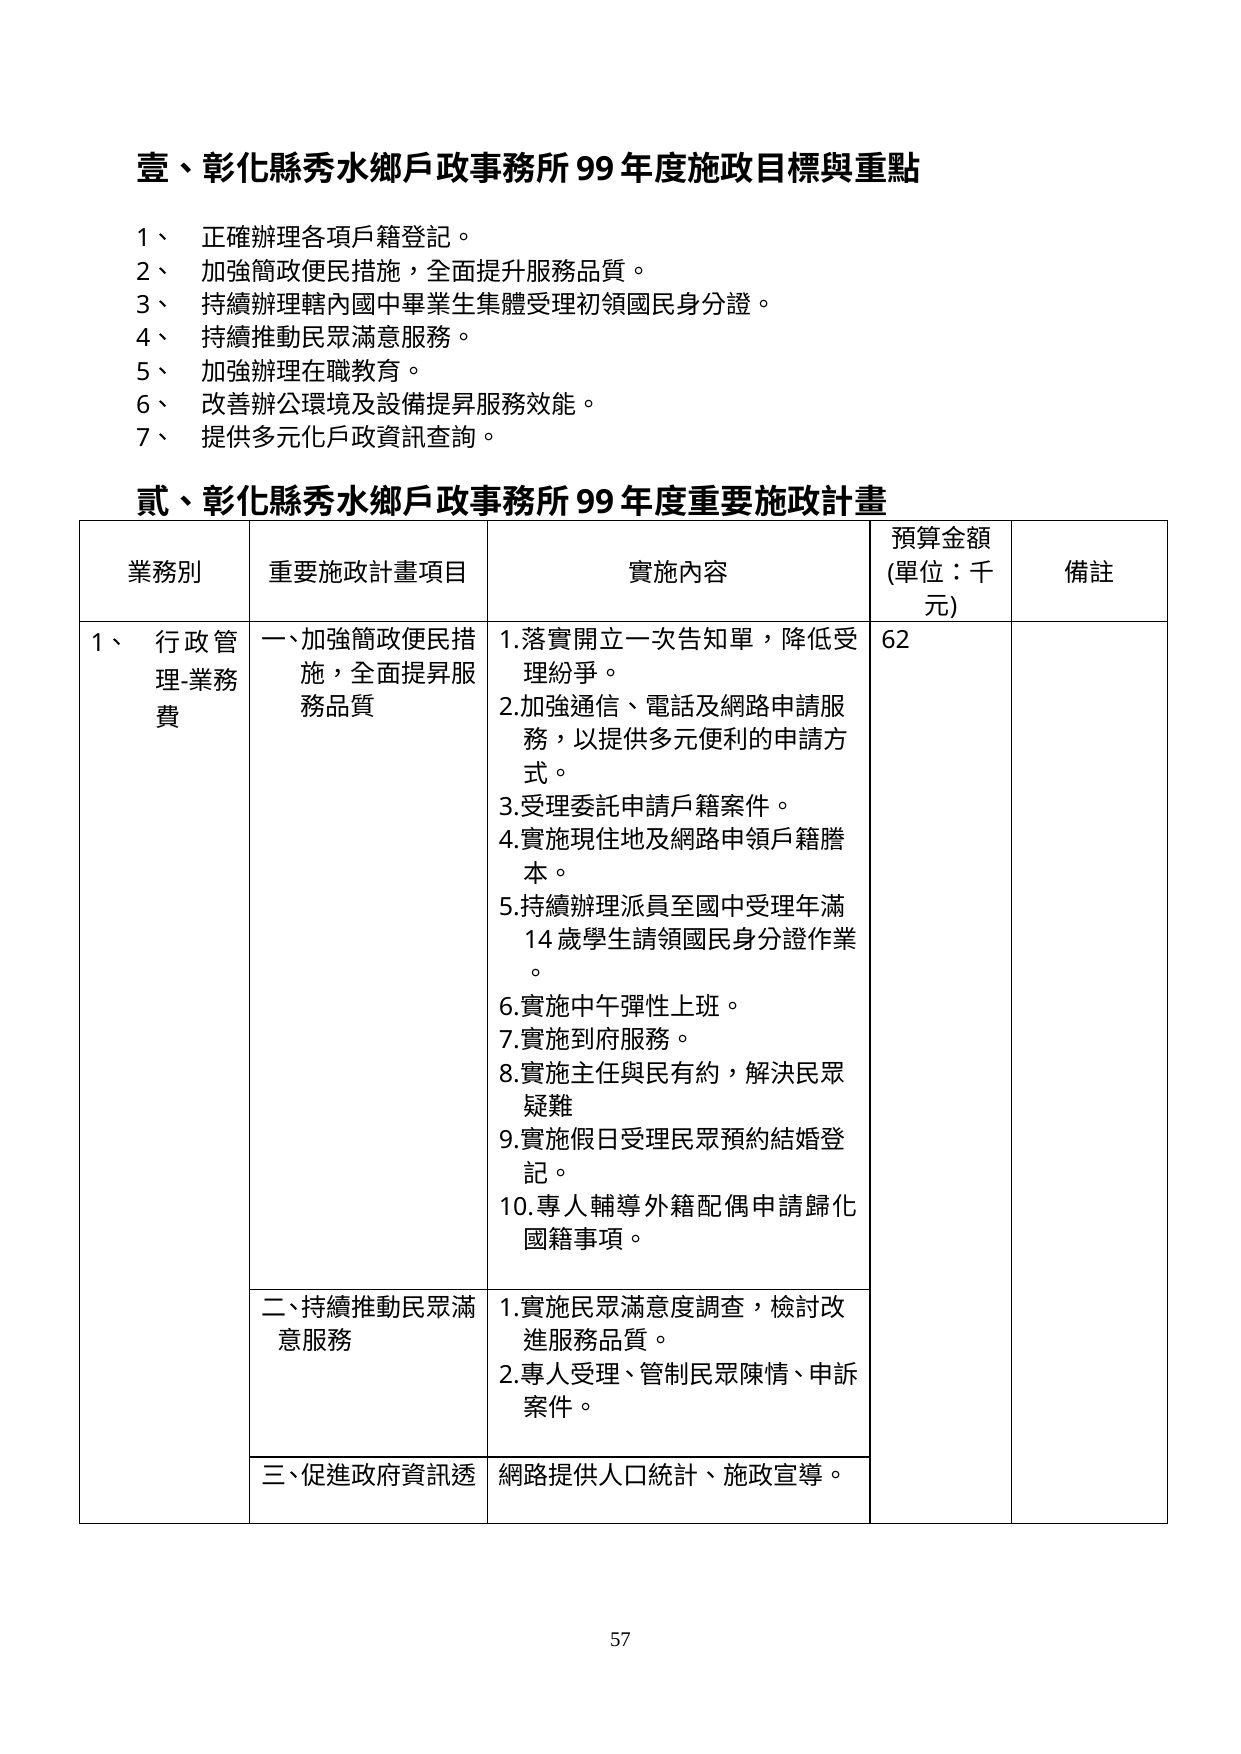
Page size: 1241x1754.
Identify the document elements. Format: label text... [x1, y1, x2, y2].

table_cell [871, 690, 1011, 724]
table_cell [871, 1102, 1011, 1137]
table_cell 三、促進政府資訊透 [250, 1458, 487, 1523]
table_cell [871, 724, 1011, 758]
text 壹、彰化縣秀水鄉戶政事務所99年度施政目標與重點 [136, 153, 1104, 187]
table_header 預算金額 (單位：千元) [871, 521, 1011, 621]
table_cell [871, 896, 1011, 930]
table_cell [1012, 862, 1167, 896]
table_cell [871, 1068, 1011, 1102]
table_cell 1.實施民眾滿意度調查，檢討改進服務品質。 2.專人受理、管制民眾陳情、申訴案件。 [488, 1290, 869, 1456]
table_cell [1012, 999, 1167, 1033]
list 正確辦理各項戶籍登記。 [136, 220, 1104, 253]
table_cell [1012, 793, 1167, 827]
table_cell [1012, 724, 1167, 758]
table_cell [871, 1034, 1011, 1068]
table_cell [871, 793, 1011, 827]
table_cell [1012, 896, 1167, 930]
table_cell [871, 655, 1011, 690]
table_cell [1012, 1102, 1167, 1137]
table_cell [1012, 827, 1167, 862]
table_cell 1.落實開立一次告知單，降低受理紛爭。 2.加強通信、電話及網路申請服務，以提供多元便利的申請方式。 3.受理委託申請戶籍案件。 4.實施現住地及網路申領戶籍謄本。 5.持續辦理派員至國中受理年滿14歲學生請領國民身分證作業。 6.實施中午彈性上班。 7.實施到府服務。 8.實施主任與民有約，解決民眾疑難 9.實施假日受理民眾預約結婚登記。 10.專人輔導外籍配偶申請歸化國籍事項。 [488, 622, 869, 1289]
table_cell [1012, 690, 1167, 724]
table_cell [1012, 622, 1167, 655]
table_cell [871, 1137, 1011, 1289]
table_header 重要施政計畫項目 [250, 521, 487, 621]
table_cell [871, 1289, 1011, 1323]
list 持續辦理轄內國中畢業生集體受理初領國民身分證。 [136, 287, 1104, 320]
table_cell [1012, 1068, 1167, 1102]
table_cell 網路提供人口統計、施政宣導。 [488, 1458, 869, 1523]
table_cell 62 [871, 622, 1011, 655]
table_cell [1012, 655, 1167, 690]
table_cell [871, 862, 1011, 896]
list 改善辦公環境及設備提昇服務效能。 [136, 387, 1104, 420]
table_cell [871, 930, 1011, 965]
table_header 業務別 [80, 521, 249, 621]
table_header 備註 [1012, 521, 1167, 621]
table_cell 二、持續推動民眾滿 意服務 [250, 1290, 487, 1456]
table_cell [1012, 759, 1167, 793]
text 貳、彰化縣秀水鄉戶政事務所99年度重要施政計畫 [136, 487, 1104, 520]
list 加強簡政便民措施，全面提升服務品質。 [136, 253, 1104, 287]
table_cell [871, 1323, 1011, 1523]
table_header 實施內容 [488, 521, 869, 621]
table_cell 行政管理-業務費 [80, 622, 249, 1523]
table_cell [1012, 930, 1167, 965]
table_cell [871, 965, 1011, 999]
list 持續推動民眾滿意服務。 [136, 320, 1104, 353]
table_cell [1012, 965, 1167, 999]
table_cell [871, 759, 1011, 793]
list 加強辦理在職教育。 [136, 353, 1104, 387]
table_cell [871, 827, 1011, 862]
table_cell [1012, 1137, 1167, 1523]
table_cell 一、加強簡政便民措施，全面提昇服務品質 [250, 622, 487, 1289]
list 提供多元化戶政資訊查詢。 [136, 420, 1104, 453]
table_cell [1012, 1034, 1167, 1068]
table_cell [871, 999, 1011, 1033]
